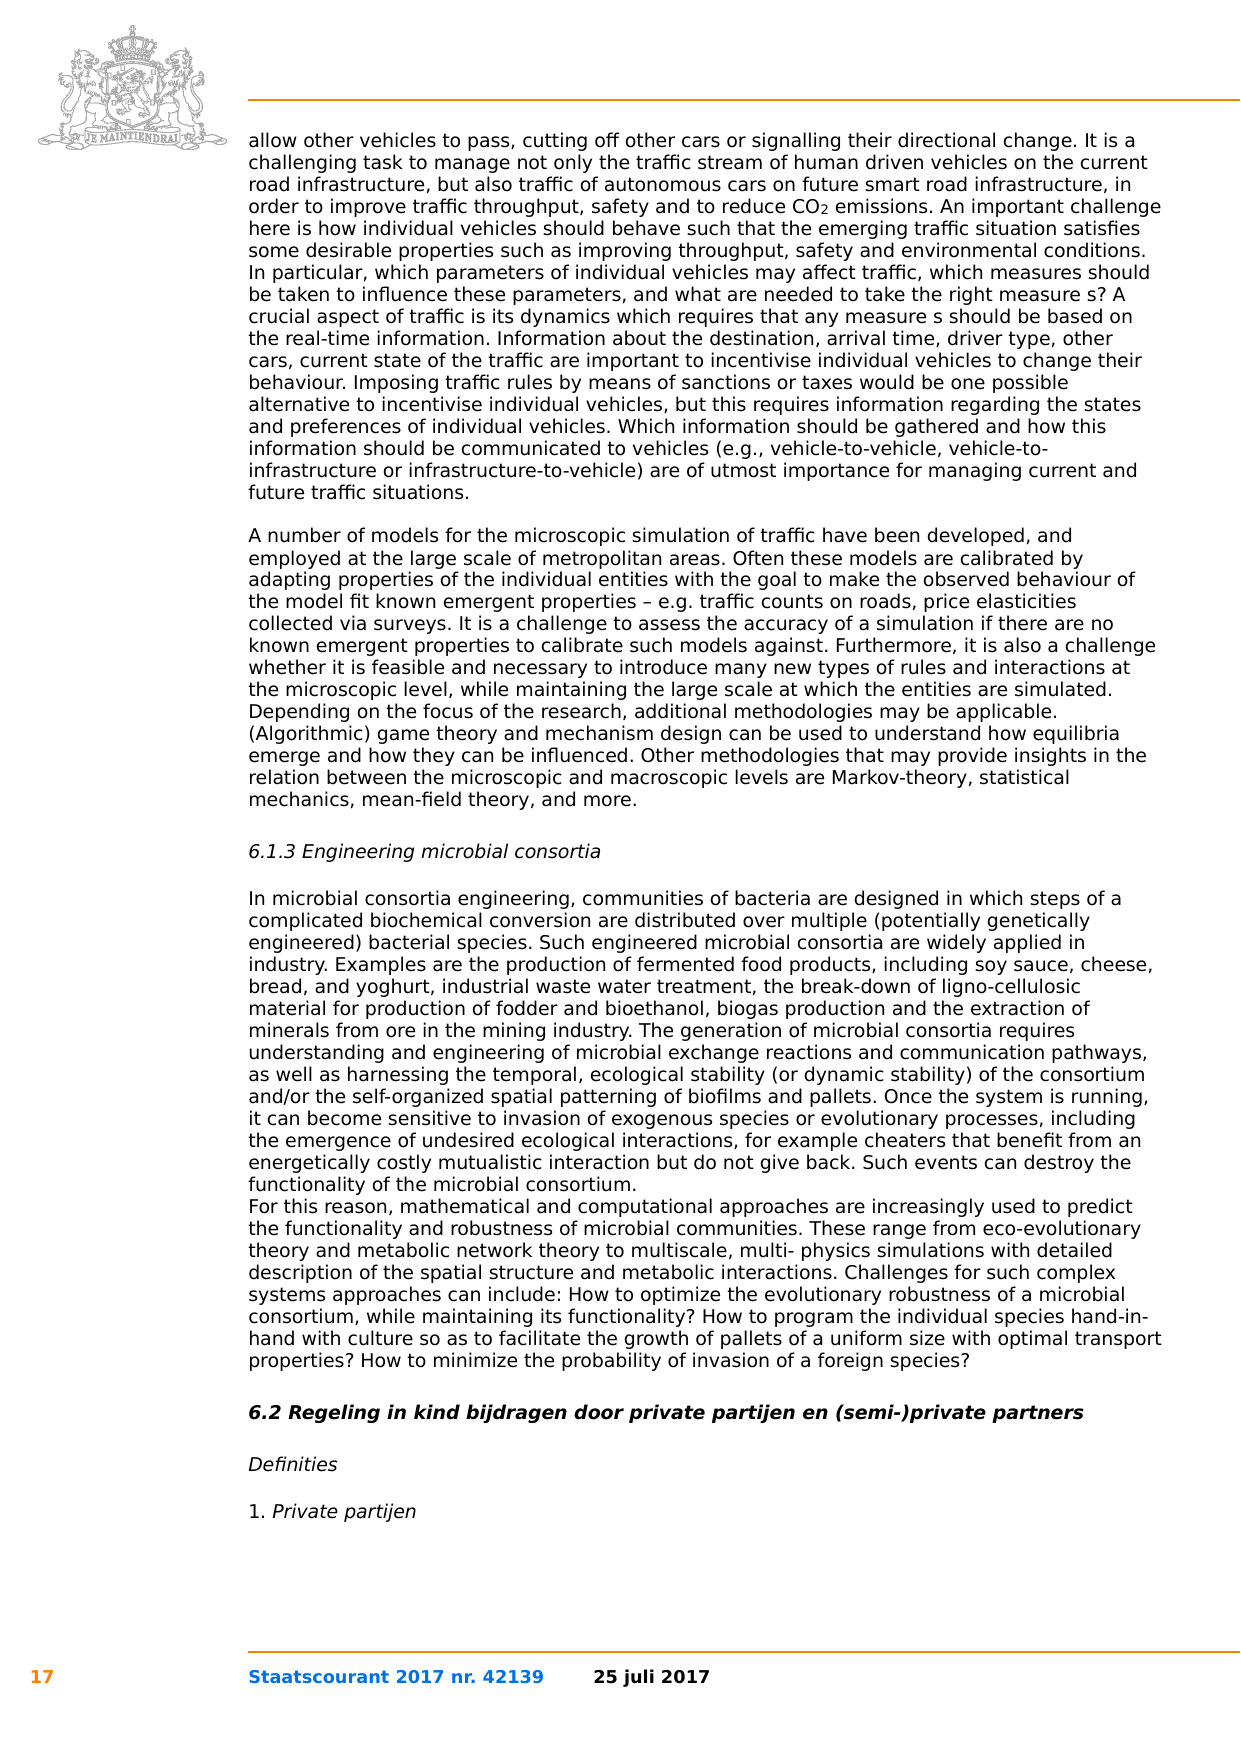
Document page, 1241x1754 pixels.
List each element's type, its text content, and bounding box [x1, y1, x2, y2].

text Depending on the focus of the research, additional methodologies may be applicable. (Algorithmic) game theory and mechanism design can be used to understand how equilibria emerge and how they can be influenced. Other methodologies that may provide insights in the relation between the microscopic and macroscopic levels are Markov-theory, statistical mechanics, mean-field theory, and more. [248, 701, 1163, 811]
subtitle 6.2 Regeling in kind bijdragen door private partijen en (semi-)private partners [248, 1402, 1163, 1424]
picture [38, 25, 227, 150]
text For this reason, mathematical and computational approaches are increasingly used to predict the functionality and robustness of microbial communities. These range from eco-evolutionary theory and metabolic network theory to multiscale, multi- physics simulations with detailed description of the spatial structure and metabolic interactions. Challenges for such complex systems approaches can include: How to optimize the evolutionary robustness of a microbial consortium, while maintaining its functionality? How to program the individual species hand-in-hand with culture so as to facilitate the growth of pallets of a uniform size with optimal transport properties? How to minimize the probability of invasion of a foreign species? [248, 1196, 1163, 1372]
text 1. Private partijen [248, 1501, 1163, 1523]
text allow other vehicles to pass, cutting off other cars or signalling their directional change. It is a challenging task to manage not only the traffic stream of human driven vehicles on the current road infrastructure, but also traffic of autonomous cars on future smart road infrastructure, in order to improve traffic throughput, safety and to reduce CO2 emissions. An important challenge here is how individual vehicles should behave such that the emerging traffic situation satisfies some desirable properties such as improving throughput, safety and environmental conditions. In particular, which parameters of individual vehicles may affect traffic, which measures should be taken to influence these parameters, and what are needed to take the right measure s? A crucial aspect of traffic is its dynamics which requires that any measure s should be based on the real-time information. Information about the destination, arrival time, driver type, other cars, current state of the traffic are important to incentivise individual vehicles to change their behaviour. Imposing traffic rules by means of sanctions or taxes would be one possible alternative to incentivise individual vehicles, but this requires information regarding the states and preferences of individual vehicles. Which information should be gathered and how this information should be communicated to vehicles (e.g., vehicle-to-vehicle, vehicle-to-infrastructure or infrastructure-to-vehicle) are of utmost importance for managing current and future traffic situations. [248, 130, 1163, 503]
subtitle Definities [248, 1454, 1163, 1476]
subtitle 6.1.3 Engineering microbial consortia [248, 841, 1163, 863]
text A number of models for the microscopic simulation of traffic have been developed, and employed at the large scale of metropolitan areas. Often these models are calibrated by adapting properties of the individual entities with the goal to make the observed behaviour of the model fit known emergent properties – e.g. traffic counts on roads, price elasticities collected via surveys. It is a challenge to assess the accuracy of a simulation if there are no known emergent properties to calibrate such models against. Furthermore, it is also a challenge whether it is feasible and necessary to introduce many new types of rules and interactions at the microscopic level, while maintaining the large scale at which the entities are simulated. [248, 525, 1163, 701]
text In microbial consortia engineering, communities of bacteria are designed in which steps of a complicated biochemical conversion are distributed over multiple (potentially genetically engineered) bacterial species. Such engineered microbial consortia are widely applied in industry. Examples are the production of fermented food products, including soy sauce, cheese, bread, and yoghurt, industrial waste water treatment, the break-down of ligno-cellulosic material for production of fodder and bioethanol, biogas production and the extraction of minerals from ore in the mining industry. The generation of microbial consortia requires understanding and engineering of microbial exchange reactions and communication pathways, as well as harnessing the temporal, ecological stability (or dynamic stability) of the consortium and/or the self-organized spatial patterning of biofilms and pallets. Once the system is running, it can become sensitive to invasion of exogenous species or evolutionary processes, including the emergence of undesired ecological interactions, for example cheaters that benefit from an energetically costly mutualistic interaction but do not give back. Such events can destroy the functionality of the microbial consortium. [248, 888, 1163, 1196]
